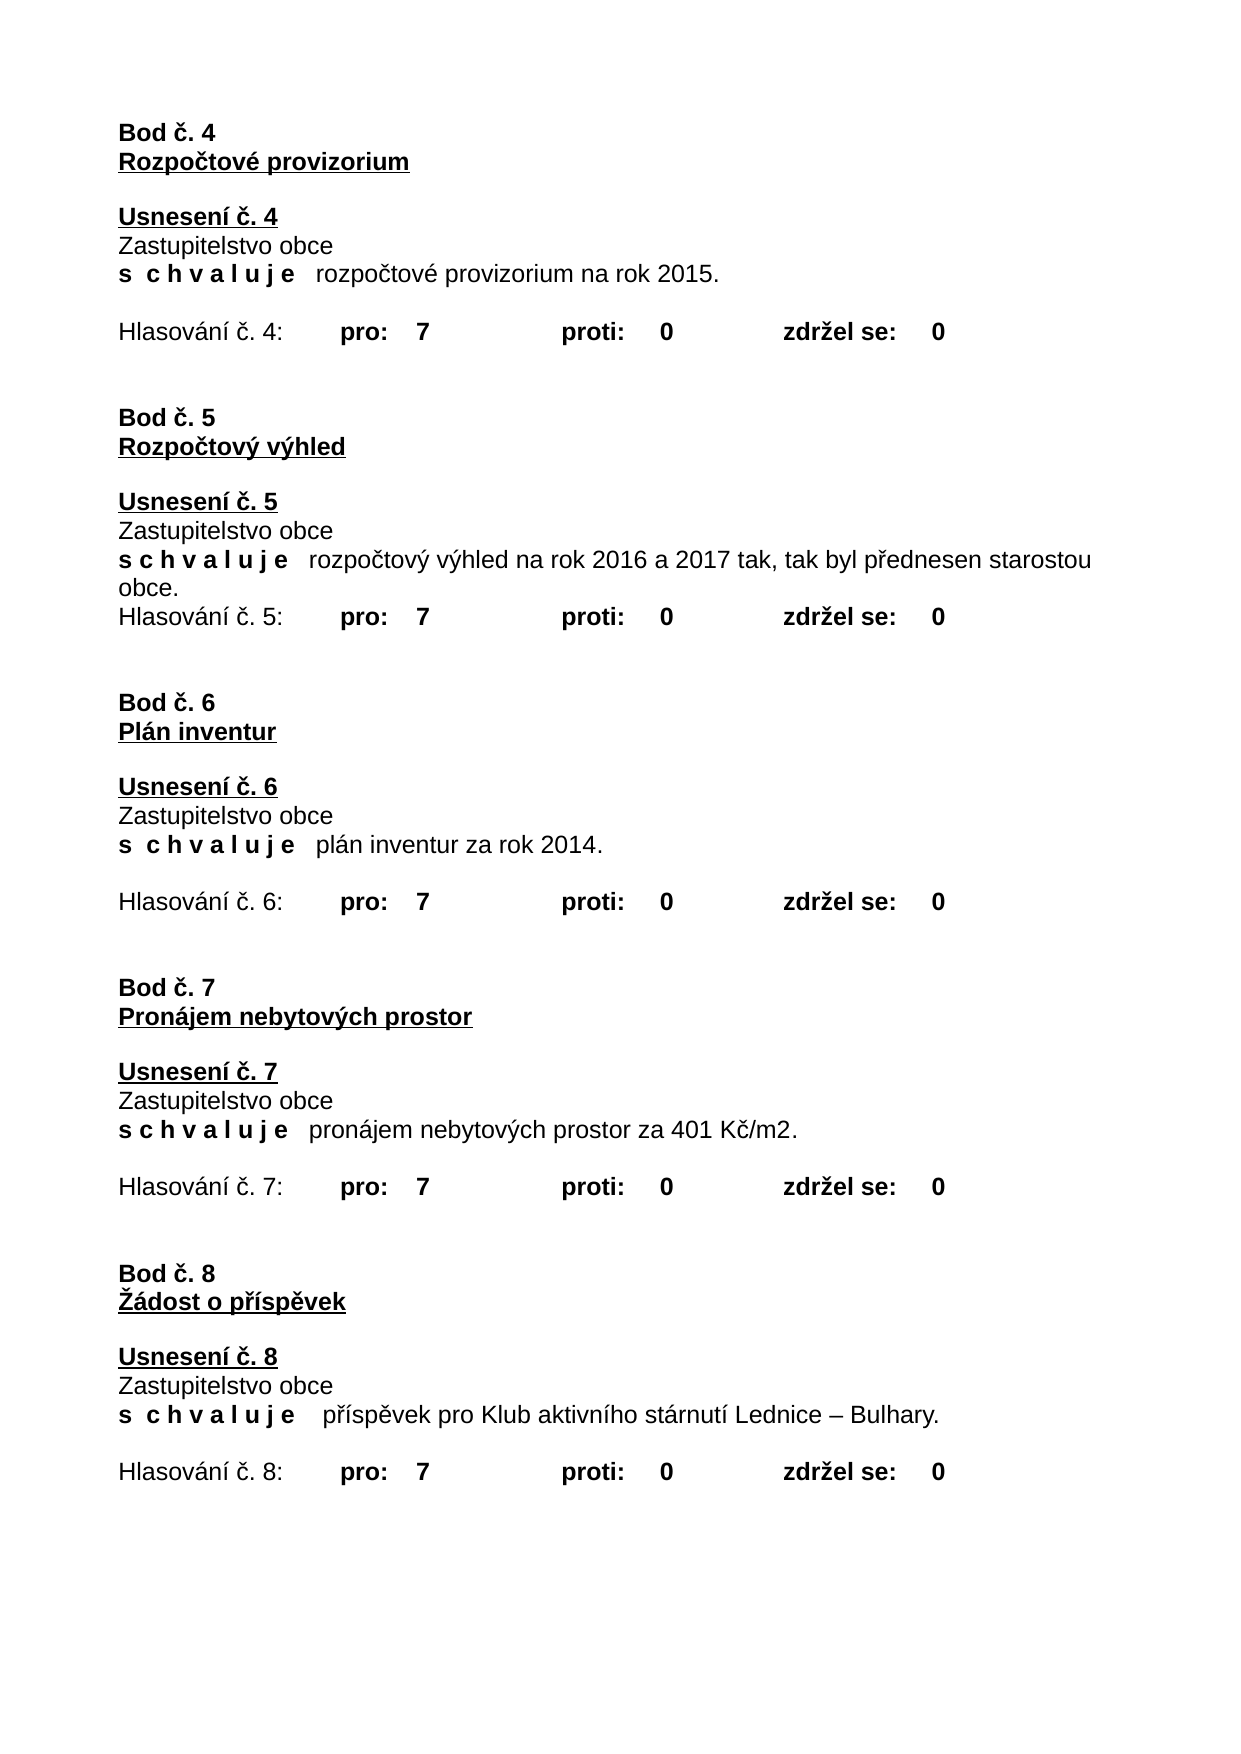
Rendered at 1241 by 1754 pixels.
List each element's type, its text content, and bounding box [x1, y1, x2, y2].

text Zastupitelstvo obce [118, 1371, 1122, 1400]
text Bod č. 5 [118, 403, 1122, 432]
text s c h v a l u j e pronájem nebytových prostor za 401 Kč/m2. [118, 1115, 1122, 1143]
text Žádost o příspěvek [118, 1287, 1122, 1316]
text Bod č. 4 [118, 118, 1122, 147]
text Hlasování č. 6: pro: 7 proti: 0 zdržel se: 0 [118, 887, 1122, 916]
text Hlasování č. 7: pro: 7 proti: 0 zdržel se: 0 [118, 1172, 1122, 1201]
text s c h v a l u j e příspěvek pro Klub aktivního stárnutí Lednice – Bulhary. [118, 1400, 1122, 1429]
text Bod č. 8 [118, 1258, 1122, 1287]
text Usnesení č. 5 [118, 487, 1122, 516]
text Pronájem nebytových prostor [118, 1002, 1122, 1031]
text Usnesení č. 4 [118, 202, 1122, 231]
text Bod č. 7 [118, 973, 1122, 1002]
text Zastupitelstvo obce [118, 1086, 1122, 1115]
text Hlasování č. 4: pro: 7 proti: 0 zdržel se: 0 [118, 317, 1122, 346]
text Zastupitelstvo obce [118, 516, 1122, 544]
text Zastupitelstvo obce [118, 231, 1122, 259]
text s c h v a l u j e rozpočtový výhled na rok 2016 a 2017 tak, tak byl přednesen starostou obce. [118, 544, 1122, 602]
text Usnesení č. 7 [118, 1057, 1122, 1086]
text Hlasování č. 5: pro: 7 proti: 0 zdržel se: 0 [118, 602, 1122, 631]
text Plán inventur [118, 717, 1122, 746]
text Hlasování č. 8: pro: 7 proti: 0 zdržel se: 0 [118, 1457, 1122, 1486]
text Zastupitelstvo obce [118, 801, 1122, 830]
text s c h v a l u j e plán inventur za rok 2014. [118, 830, 1122, 858]
text Usnesení č. 8 [118, 1342, 1122, 1371]
text Usnesení č. 6 [118, 772, 1122, 801]
text Rozpočtové provizorium [118, 147, 1122, 176]
text Rozpočtový výhled [118, 432, 1122, 461]
text s c h v a l u j e rozpočtové provizorium na rok 2015. [118, 259, 1122, 288]
text Bod č. 6 [118, 688, 1122, 717]
